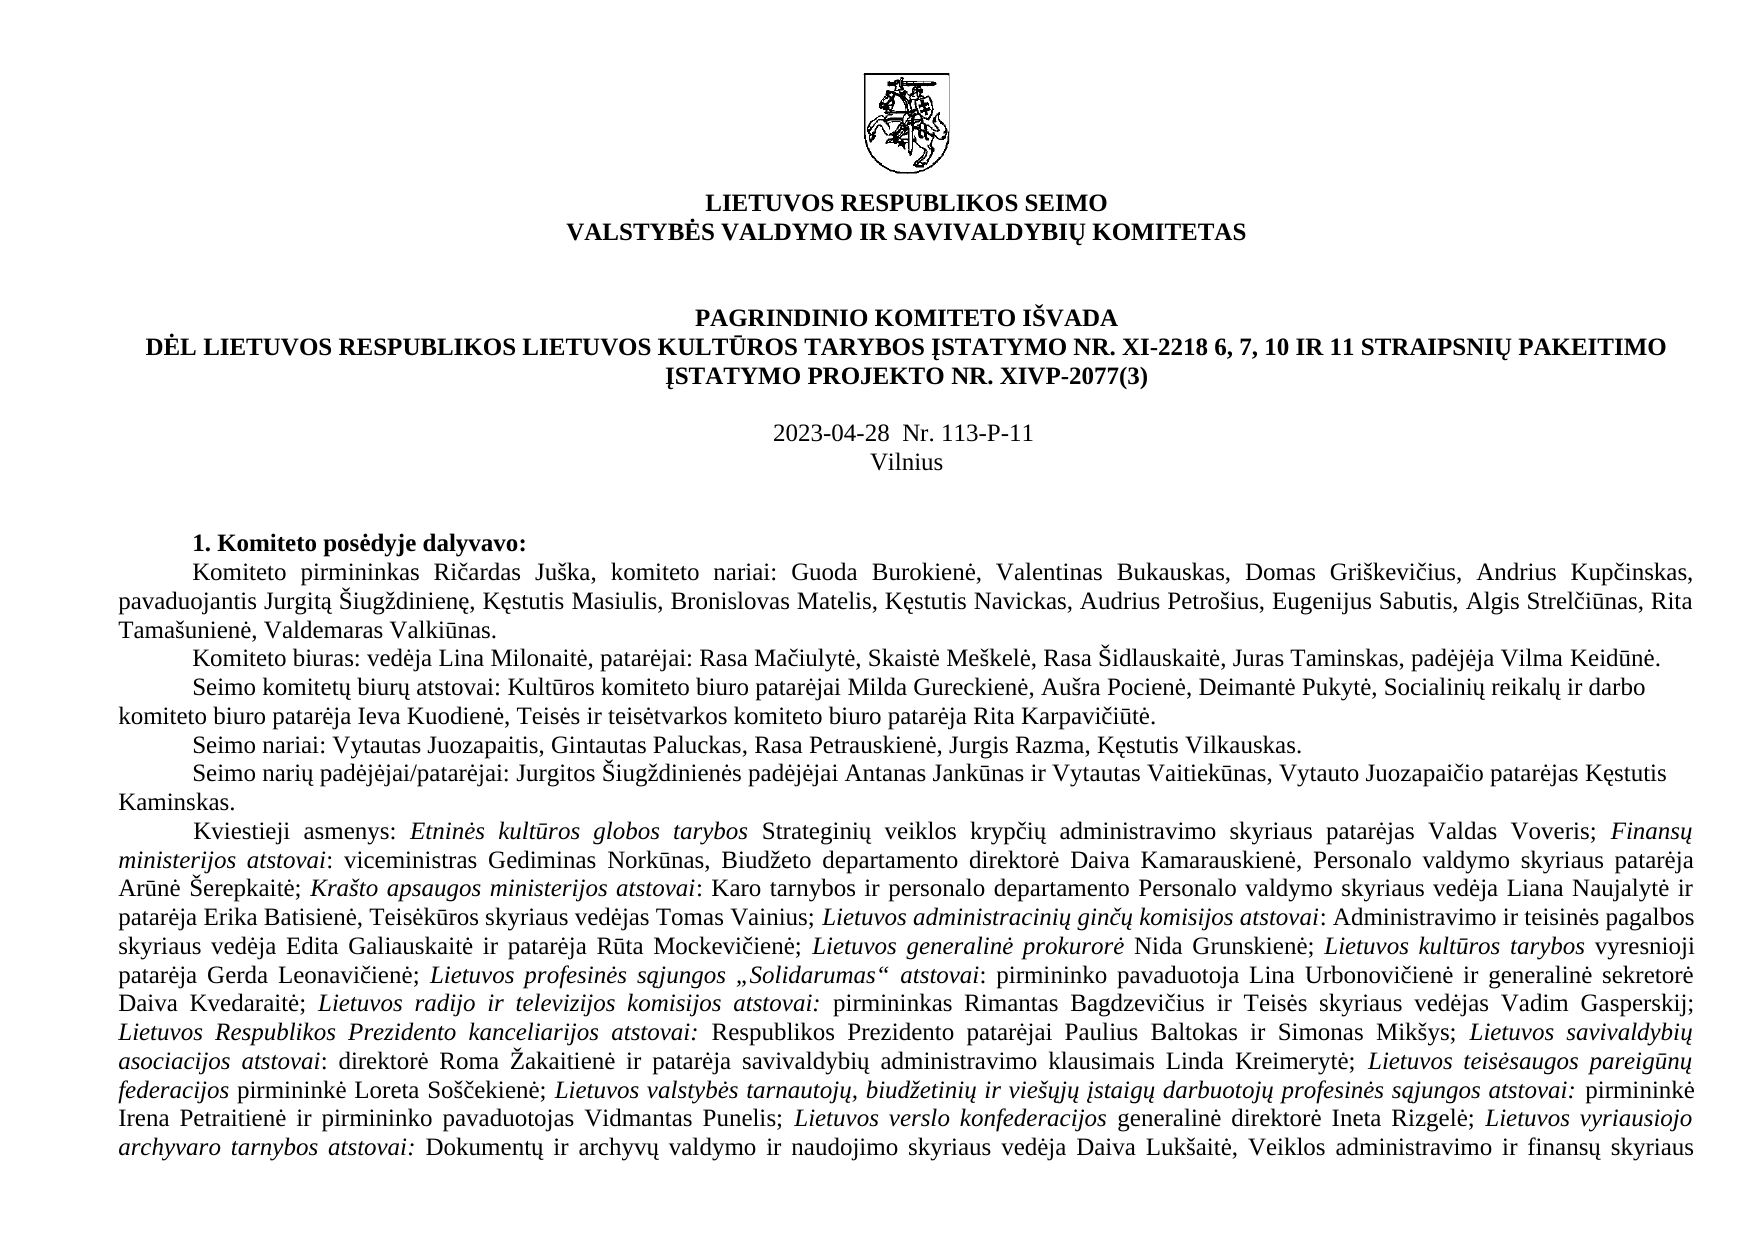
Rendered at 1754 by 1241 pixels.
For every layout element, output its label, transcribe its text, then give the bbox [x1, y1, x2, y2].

text Seimo narių padėjėjai/patarėjai: Jurgitos Šiugždinienės padėjėjai Antanas Jankūnas ir Vytautas Vaitiekūnas, Vytauto Juozapaičio patarėjas Kęstutis Kaminskas. [118, 758, 1695, 816]
text Komiteto biuras: vedėja Lina Milonaitė, patarėjai: Rasa Mačiulytė, Skaistė Meškelė, Rasa Šidlauskaitė, Juras Taminskas, padėjėja Vilma Keidūnė. [118, 643, 1695, 672]
text 2023-04-28 Nr. 113-P-11 [118, 418, 1695, 447]
subtitle DĖL LIETUVOS RESPUBLIKOS LIETUVOS KULTŪROS TARYBOS ĮSTATYMO NR. XI-2218 6, 7, 10 IR 11 STRAIPSNIŲ PAKEITIMO ĮSTATYMO PROJEKTO NR. XIVP-2077(3) [118, 332, 1695, 389]
text VALSTYBĖS VALDYMO IR SAVIVALDYBIŲ KOMITETAS [118, 217, 1695, 246]
text Kviestieji asmenys: Etninės kultūros globos tarybos Strateginių veiklos krypčių administravimo skyriaus patarėjas Valdas Voveris; Finansų ministerijos atstovai: viceministras Gediminas Norkūnas, Biudžeto departamento direktorė Daiva Kamarauskienė, Personalo valdymo skyriaus patarėja Arūnė Šerepkaitė; Krašto apsaugos ministerijos atstovai: Karo tarnybos ir personalo departamento Personalo valdymo skyriaus vedėja Liana Naujalytė ir patarėja Erika Batisienė, Teisėkūros skyriaus vedėjas Tomas Vainius; Lietuvos administracinių ginčų komisijos atstovai: Administravimo ir teisinės pagalbos skyriaus vedėja Edita Galiauskaitė ir patarėja Rūta Mockevičienė; Lietuvos generalinė prokurorė Nida Grunskienė; Lietuvos kultūros tarybos vyresnioji patarėja Gerda Leonavičienė; Lietuvos profesinės sąjungos „Solidarumas“ atstovai: pirmininko pavaduotoja Lina Urbonovičienė ir generalinė sekretorė Daiva Kvedaraitė; Lietuvos radijo ir televizijos komisijos atstovai: pirmininkas Rimantas Bagdzevičius ir Teisės skyriaus vedėjas Vadim Gasperskij; Lietuvos Respublikos Prezidento kanceliarijos atstovai: Respublikos Prezidento patarėjai Paulius Baltokas ir Simonas Mikšys; Lietuvos savivaldybių asociacijos atstovai: direktorė Roma Žakaitienė ir patarėja savivaldybių administravimo klausimais Linda Kreimerytė; Lietuvos teisėsaugos pareigūnų federacijos pirmininkė Loreta Soščekienė; Lietuvos valstybės tarnautojų, biudžetinių ir viešųjų įstaigų darbuotojų profesinės sąjungos atstovai: pirmininkė Irena Petraitienė ir pirmininko pavaduotojas Vidmantas Punelis; Lietuvos verslo konfederacijos generalinė direktorė Ineta Rizgelė; Lietuvos vyriausiojo archyvaro tarnybos atstovai: Dokumentų ir archyvų valdymo ir naudojimo skyriaus vedėja Daiva Lukšaitė, Veiklos administravimo ir finansų skyriaus [118, 816, 1695, 1161]
text Seimo nariai: Vytautas Juozapaitis, Gintautas Paluckas, Rasa Petrauskienė, Jurgis Razma, Kęstutis Vilkauskas. [118, 730, 1695, 758]
text Seimo komitetų biurų atstovai: Kultūros komiteto biuro patarėjai Milda Gureckienė, Aušra Pocienė, Deimantė Pukytė, Socialinių reikalų ir darbo komiteto biuro patarėja Ieva Kuodienė, Teisės ir teisėtvarkos komiteto biuro patarėja Rita Karpavičiūtė. [118, 672, 1695, 730]
text LIETUVOS RESPUBLIKOS SEIMO [118, 188, 1695, 217]
text Vilnius [118, 447, 1695, 476]
subtitle PAGRINDINIO KOMITETO IŠVADA [118, 303, 1695, 332]
text Komiteto pirmininkas Ričardas Juška, komiteto nariai: Guoda Burokienė, Valentinas Bukauskas, Domas Griškevičius, Andrius Kupčinskas, pavaduojantis Jurgitą Šiugždinienę, Kęstutis Masiulis, Bronislovas Matelis, Kęstutis Navickas, Audrius Petrošius, Eugenijus Sabutis, Algis Strelčiūnas, Rita Tamašunienė, Valdemaras Valkiūnas. [118, 557, 1695, 643]
text 1. Komiteto posėdyje dalyvavo: [118, 528, 1695, 557]
